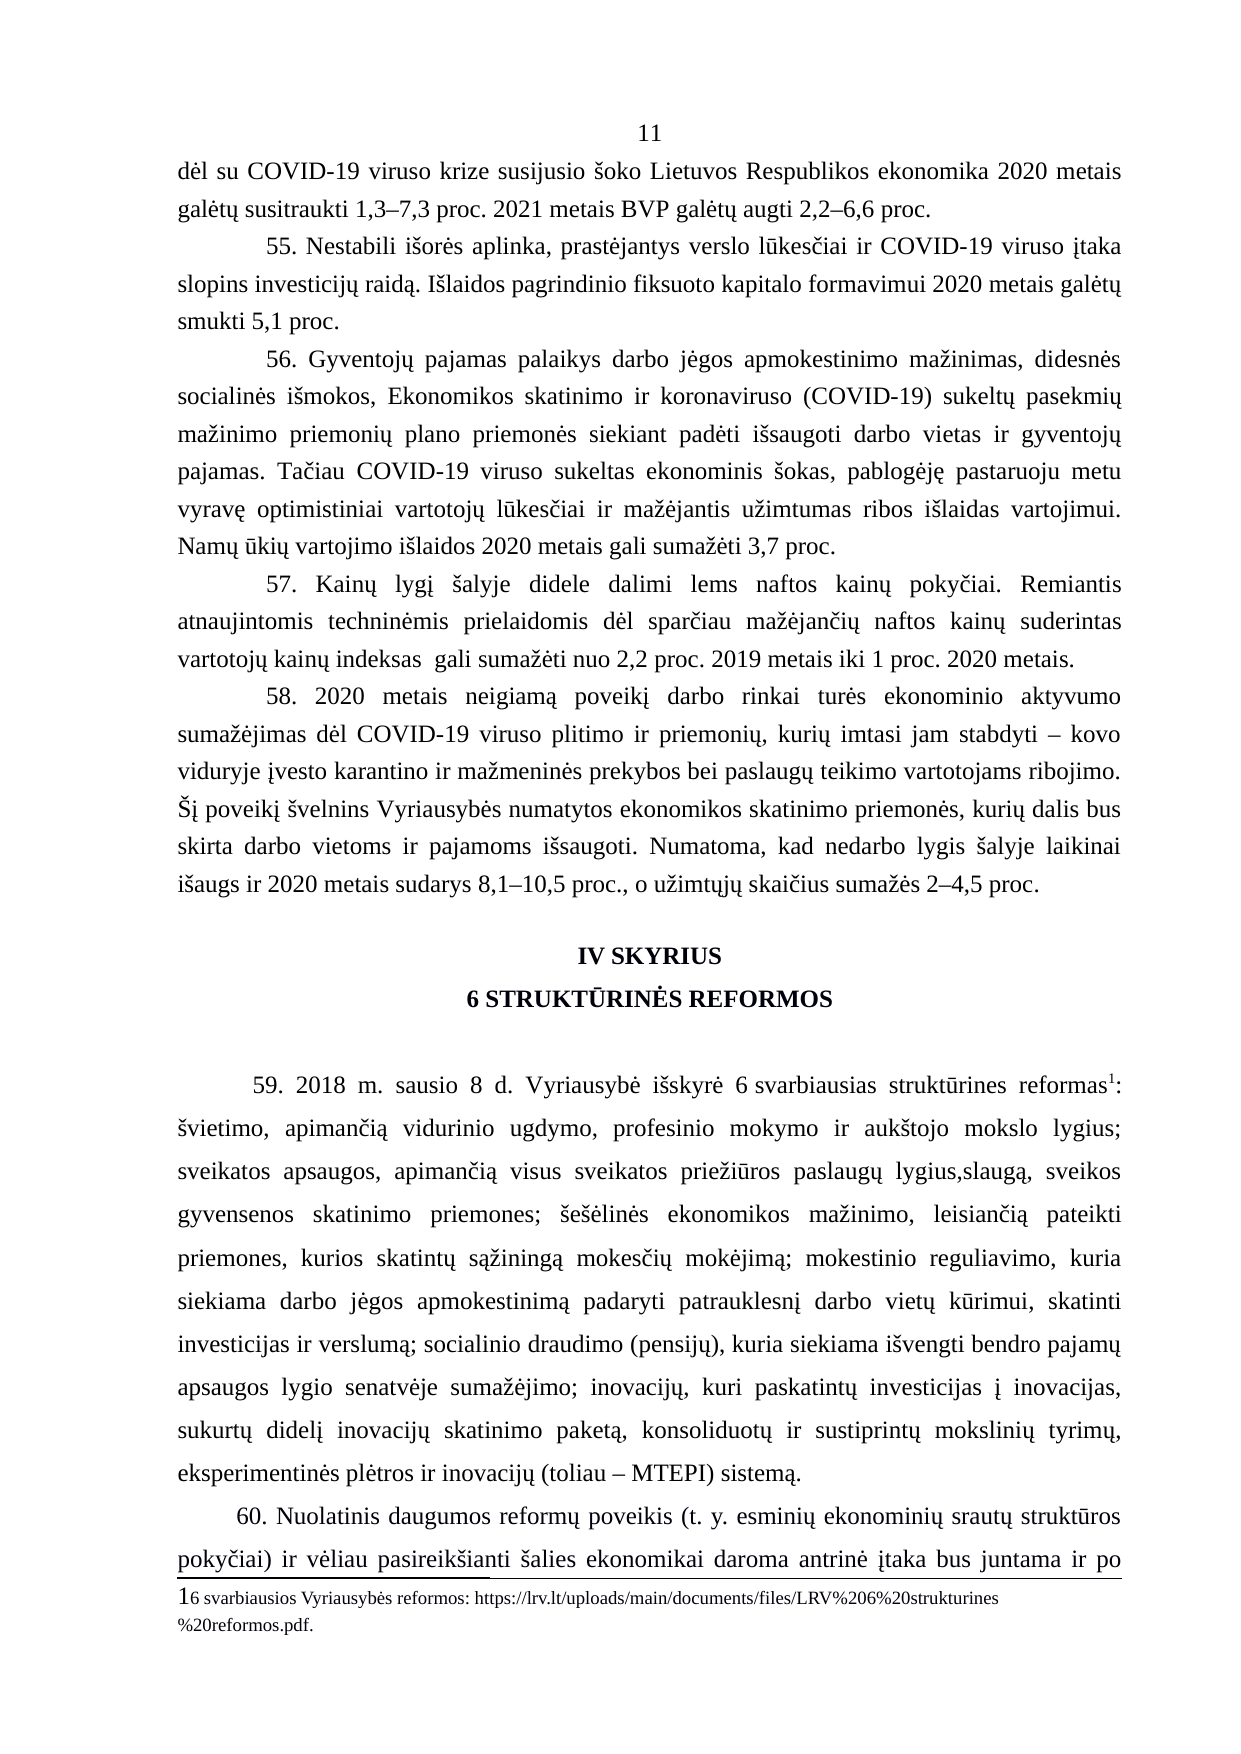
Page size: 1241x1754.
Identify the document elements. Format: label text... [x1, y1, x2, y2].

text 57. Kainų lygį šalyje didele dalimi lems naftos kainų pokyčiai. Remiantis atnaujintomis techninėmis prielaidomis dėl sparčiau mažėjančių naftos kainų suderintas vartotojų kainų indeksas gali sumažėti nuo 2,2 proc. 2019 metais iki 1 proc. 2020 metais. [177, 560, 1122, 673]
text IV SKYRIUS [177, 941, 1122, 969]
text 6 STRUKTŪRINĖS REFORMOS [177, 984, 1122, 1013]
text 60. Nuolatinis daugumos reformų poveikis (t. y. esminių ekonominių srautų struktūros pokyčiai) ir vėliau pasireikšianti šalies ekonomikai daroma antrinė įtaka bus juntama ir po [177, 1501, 1122, 1573]
text 58. 2020 metais neigiamą poveikį darbo rinkai turės ekonominio aktyvumo sumažėjimas dėl COVID-19 viruso plitimo ir priemonių, kurių imtasi jam stabdyti – kovo viduryje įvesto karantino ir mažmeninės prekybos bei paslaugų teikimo vartotojams ribojimo. Šį poveikį švelnins Vyriausybės numatytos ekonomikos skatinimo priemonės, kurių dalis bus skirta darbo vietoms ir pajamoms išsaugoti. Numatoma, kad nedarbo lygis šalyje laikinai išaugs ir 2020 metais sudarys 8,1–10,5 proc., o užimtųjų skaičius sumažės 2–4,5 proc. [177, 673, 1122, 898]
text 55. Nestabili išorės aplinka, prastėjantys verslo lūkesčiai ir COVID-19 viruso įtaka slopins investicijų raidą. Išlaidos pagrindinio fiksuoto kapitalo formavimui 2020 metais galėtų smukti 5,1 proc. [177, 223, 1122, 335]
text 59. 2018 m. sausio 8 d. Vyriausybė išskyrė 6 svarbiausias struktūrines reformas: švietimo, apimančią vidurinio ugdymo, profesinio mokymo ir aukštojo mokslo lygius; sveikatos apsaugos, apimančią visus sveikatos priežiūros paslaugų lygius,slaugą, sveikos gyvensenos skatinimo priemones; šešėlinės ekonomikos mažinimo, leisiančią pateikti priemones, kurios skatintų sąžiningą mokesčių mokėjimą; mokestinio reguliavimo, kuria siekiama darbo jėgos apmokestinimą padaryti patrauklesnį darbo vietų kūrimui, skatinti investicijas ir verslumą; socialinio draudimo (pensijų), kuria siekiama išvengti bendro pajamų apsaugos lygio senatvėje sumažėjimo; inovacijų, kuri paskatintų investicijas į inovacijas, sukurtų didelį inovacijų skatinimo paketą, konsoliduotų ir sustiprintų mokslinių tyrimų, eksperimentinės plėtros ir inovacijų (toliau – MTEPI) sistemą. [177, 1070, 1122, 1487]
text 56. Gyventojų pajamas palaikys darbo jėgos apmokestinimo mažinimas, didesnės socialinės išmokos, Ekonomikos skatinimo ir koronaviruso (COVID-19) sukeltų pasekmių mažinimo priemonių plano priemonės siekiant padėti išsaugoti darbo vietas ir gyventojų pajamas. Tačiau COVID-19 viruso sukeltas ekonominis šokas, pablogėję pastaruoju metu vyravę optimistiniai vartotojų lūkesčiai ir mažėjantis užimtumas ribos išlaidas vartojimui. Namų ūkių vartojimo išlaidos 2020 metais gali sumažėti 3,7 proc. [177, 335, 1122, 560]
text dėl su COVID-19 viruso krize susijusio šoko Lietuvos Respublikos ekonomika 2020 metais galėtų susitraukti 1,3–7,3 proc. 2021 metais BVP galėtų augti 2,2–6,6 proc. [177, 148, 1122, 223]
text 6 svarbiausios Vyriausybės reformos: https://lrv.lt/uploads/main/documents/files/LRV%206%20strukturines%20reformos.pdf. [177, 1579, 1122, 1636]
